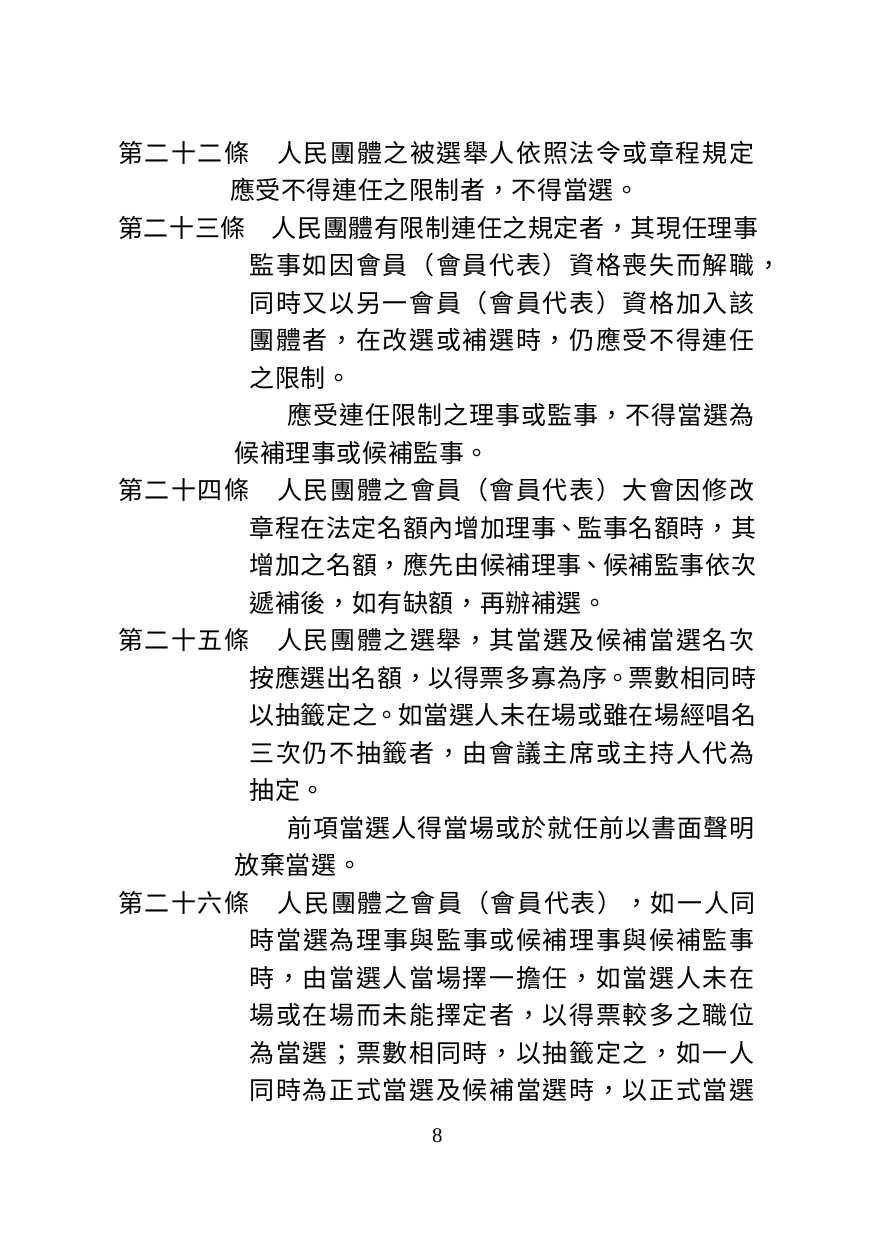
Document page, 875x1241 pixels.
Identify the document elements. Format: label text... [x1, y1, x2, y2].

text 前項當選人得當場或於就任前以書面聲明放棄當選。 [234, 808, 756, 883]
text 第二十三條 人民團體有限制連任之規定者，其現任理事、監事如因會員（會員代表）資格喪失而解職，同時又以另一會員（會員代表）資格加入該團體者，在改選或補選時，仍應受不得連任之限制。 [118, 208, 756, 395]
text 第二十六條 人民團體之會員（會員代表），如一人同時當選為理事與監事或候補理事與候補監事時，由當選人當場擇一擔任，如當選人未在場或在場而未能擇定者，以得票較多之職位為當選；票數相同時，以抽籤定之，如一人同時為正式當選及候補當選時，以正式當選 [118, 883, 756, 1108]
text 第二十四條 人民團體之會員（會員代表）大會因修改章程在法定名額內增加理事、監事名額時，其增加之名額，應先由候補理事、候補監事依次遞補後，如有缺額，再辦補選。 [118, 470, 756, 620]
text 應受連任限制之理事或監事，不得當選為候補理事或候補監事。 [234, 395, 756, 470]
text 第二十五條 人民團體之選舉，其當選及候補當選名次按應選出名額，以得票多寡為序。票數相同時，以抽籤定之。如當選人未在場或雖在場經唱名三次仍不抽籤者，由會議主席或主持人代為抽定。 [118, 620, 756, 808]
text 第二十二條 人民團體之被選舉人依照法令或章程規定應受不得連任之限制者，不得當選。 [118, 133, 756, 208]
